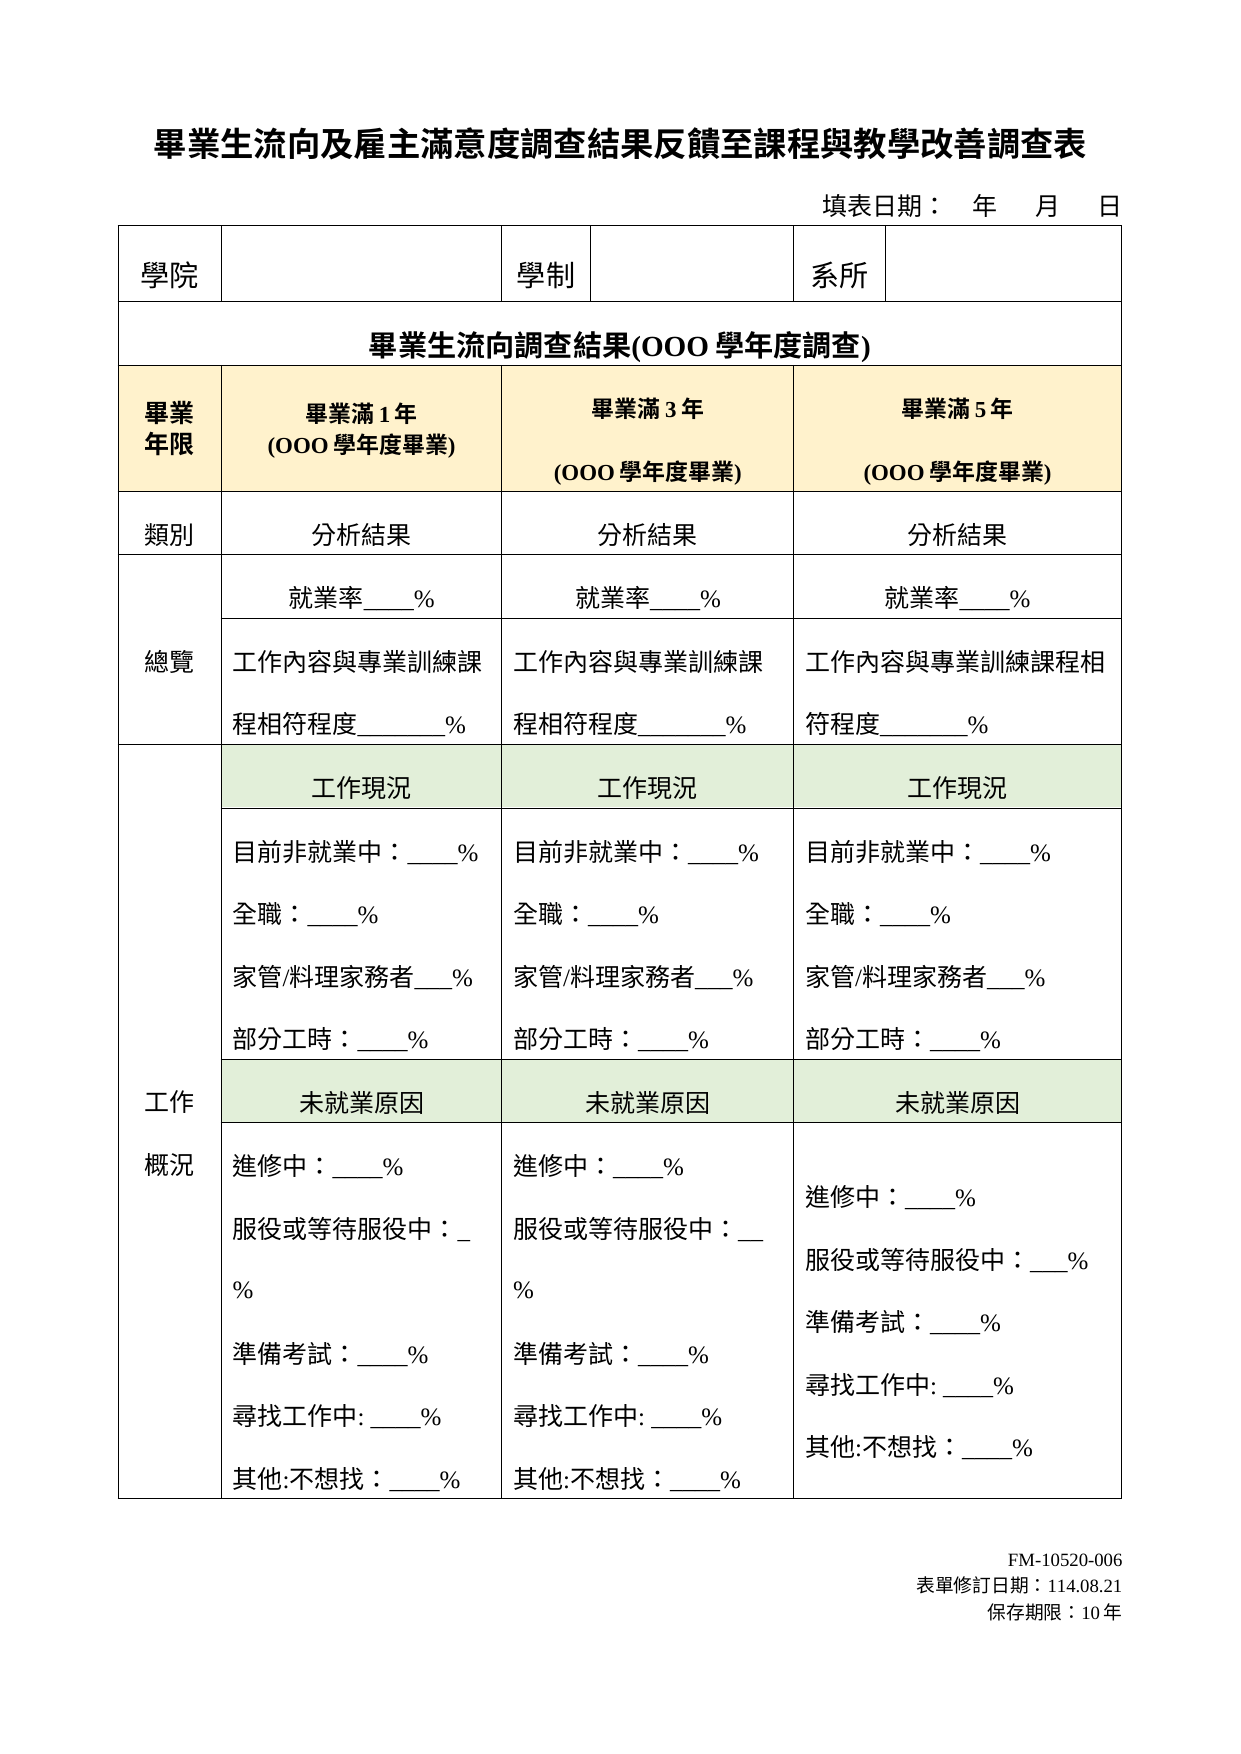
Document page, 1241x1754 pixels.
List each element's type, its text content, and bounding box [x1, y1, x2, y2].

table_cell 就業率____% [502, 555, 793, 618]
table_cell 進修中：____% 服役或等待服役中：___% 準備考試：____% 尋找工作中: ____% 其他:不想找：____% [794, 1123, 1121, 1498]
table_cell 工作內容與專業訓練課程相符程度_______% [502, 619, 793, 744]
table_cell 未就業原因 [794, 1060, 1121, 1122]
table_cell 工作內容與專業訓練課程相符程度_______% [794, 619, 1121, 744]
table_cell 未就業原因 [222, 1060, 501, 1122]
table_cell 類別 [119, 492, 221, 554]
table_cell 畢業滿5年 (OOO學年度畢業) [794, 366, 1121, 491]
table_header 系所 [794, 226, 885, 301]
table_cell 工作內容與專業訓練課程相符程度_______% [222, 619, 501, 744]
text 畢業生流向及雇主滿意度調查結果反饋至課程與教學改善調查表 [118, 100, 1122, 163]
table_cell 分析結果 [502, 492, 793, 554]
table_header [222, 226, 501, 301]
table_cell 就業率____% [794, 555, 1121, 618]
table_cell 畢業 年限 [119, 366, 221, 491]
text 填表日期： 年 月 日 [118, 163, 1122, 225]
table_cell 目前非就業中：____% 全職：____% 家管/料理家務者___% 部分工時：____% [502, 809, 793, 1058]
table_cell 目前非就業中：____% 全職：____% 家管/料理家務者___% 部分工時：____% [222, 809, 501, 1058]
table_cell 進修中：____% 服役或等待服役中：_% 準備考試：____% 尋找工作中: ____% 其他:不想找：____% [222, 1123, 501, 1498]
table_header [591, 226, 793, 301]
table_cell 進修中：____% 服役或等待服役中：__% 準備考試：____% 尋找工作中: ____% 其他:不想找：____% [502, 1123, 793, 1498]
table_cell 畢業滿3年 (OOO學年度畢業) [502, 366, 793, 491]
table_cell 畢業生流向調查結果(OOO學年度調查) [119, 302, 1121, 365]
table_cell 工作 概況 [119, 745, 221, 1498]
table_header [886, 226, 1121, 301]
table_header 學制 [502, 226, 590, 301]
table_header 學院 [119, 226, 221, 301]
table_cell 未就業原因 [502, 1060, 793, 1122]
table_cell 總覽 [119, 555, 221, 744]
table_cell 畢業滿1年 (OOO學年度畢業) [222, 366, 501, 491]
table_cell 工作現況 [222, 745, 501, 807]
table_cell 就業率____% [222, 555, 501, 618]
table_cell 工作現況 [794, 745, 1121, 807]
table_cell 分析結果 [794, 492, 1121, 554]
table_cell 工作現況 [502, 745, 793, 807]
table_cell 分析結果 [222, 492, 501, 554]
table_cell 目前非就業中：____% 全職：____% 家管/料理家務者___% 部分工時：____% [794, 809, 1121, 1058]
